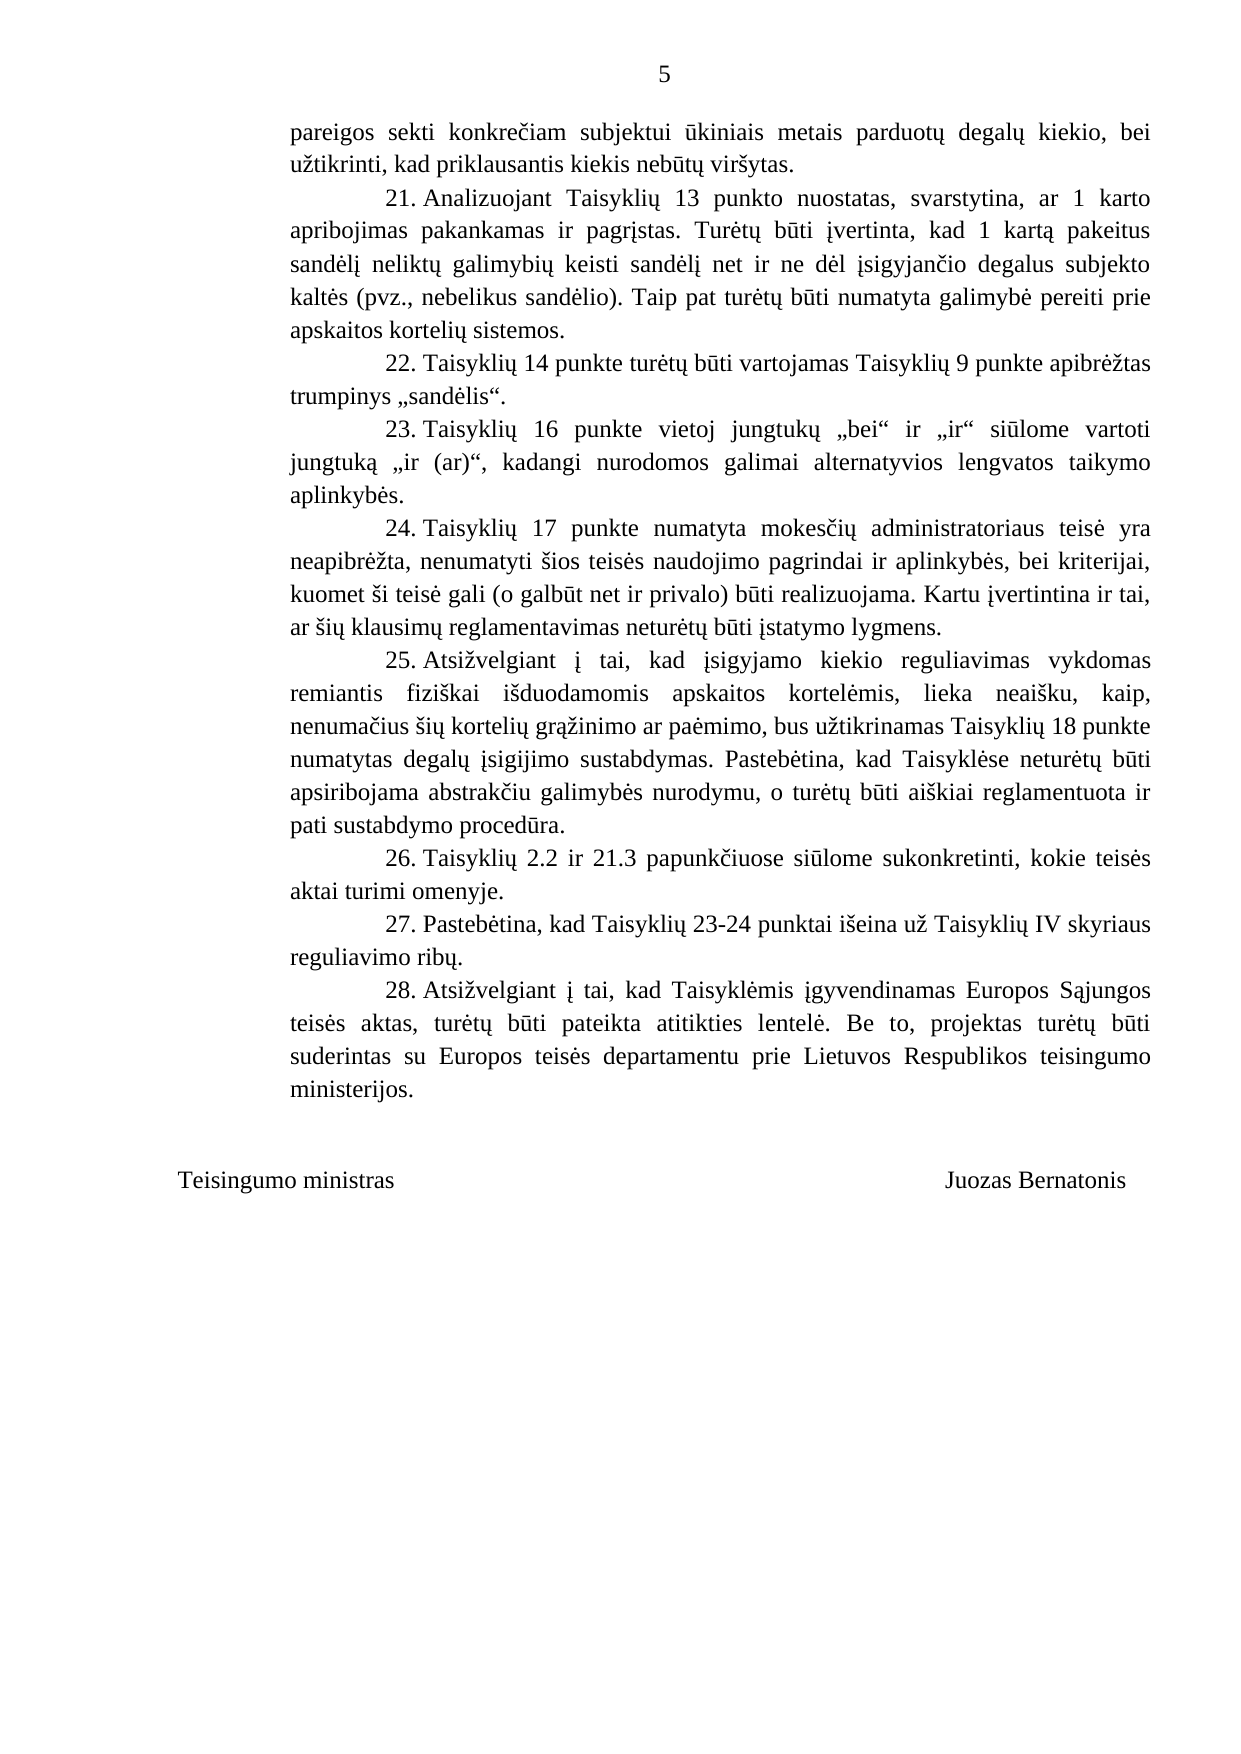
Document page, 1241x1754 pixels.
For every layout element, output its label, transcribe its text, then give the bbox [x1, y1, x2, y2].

list pareigos sekti konkrečiam subjektui ūkiniais metais parduotų degalų kiekio, bei užtikrinti, kad priklausantis kiekis nebūtų viršytas. [252, 117, 1152, 178]
list Taisyklių 14 punkte turėtų būti vartojamas Taisyklių 9 punkte apibrėžtas trumpinys „sandėlis“. [252, 348, 1152, 409]
list Taisyklių 17 punkte numatyta mokesčių administratoriaus teisė yra neapibrėžta, nenumatyti šios teisės naudojimo pagrindai ir aplinkybės, bei kriterijai, kuomet ši teisė gali (o galbūt net ir privalo) būti realizuojama. Kartu įvertintina ir tai, ar šių klausimų reglamentavimas neturėtų būti įstatymo lygmens. [252, 513, 1152, 641]
list Taisyklių 2.2 ir 21.3 papunkčiuose siūlome sukonkretinti, kokie teisės aktai turimi omenyje. [252, 843, 1152, 905]
list Pastebėtina, kad Taisyklių 23-24 punktai išeina už Taisyklių IV skyriaus reguliavimo ribų. [252, 909, 1152, 971]
list Atsižvelgiant į tai, kad įsigyjamo kiekio reguliavimas vykdomas remiantis fiziškai išduodamomis apskaitos kortelėmis, lieka neaišku, kaip, nenumačius šių kortelių grąžinimo ar paėmimo, bus užtikrinamas Taisyklių 18 punkte numatytas degalų įsigijimo sustabdymas. Pastebėtina, kad Taisyklėse neturėtų būti apsiribojama abstrakčiu galimybės nurodymu, o turėtų būti aiškiai reglamentuota ir pati sustabdymo procedūra. [252, 645, 1152, 839]
text Teisingumo ministras Juozas Bernatonis [177, 1165, 1152, 1193]
list Taisyklių 16 punkte vietoj jungtukų „bei“ ir „ir“ siūlome vartoti jungtuką „ir (ar)“, kadangi nurodomos galimai alternatyvios lengvatos taikymo aplinkybės. [252, 414, 1152, 508]
list Atsižvelgiant į tai, kad Taisyklėmis įgyvendinamas Europos Sąjungos teisės aktas, turėtų būti pateikta atitikties lentelė. Be to, projektas turėtų būti suderintas su Europos teisės departamentu prie Lietuvos Respublikos teisingumo ministerijos. [252, 975, 1152, 1103]
list Analizuojant Taisyklių 13 punkto nuostatas, svarstytina, ar 1 karto apribojimas pakankamas ir pagrįstas. Turėtų būti įvertinta, kad 1 kartą pakeitus sandėlį neliktų galimybių keisti sandėlį net ir ne dėl įsigyjančio degalus subjekto kaltės (pvz., nebelikus sandėlio). Taip pat turėtų būti numatyta galimybė pereiti prie apskaitos kortelių sistemos. [252, 183, 1152, 343]
